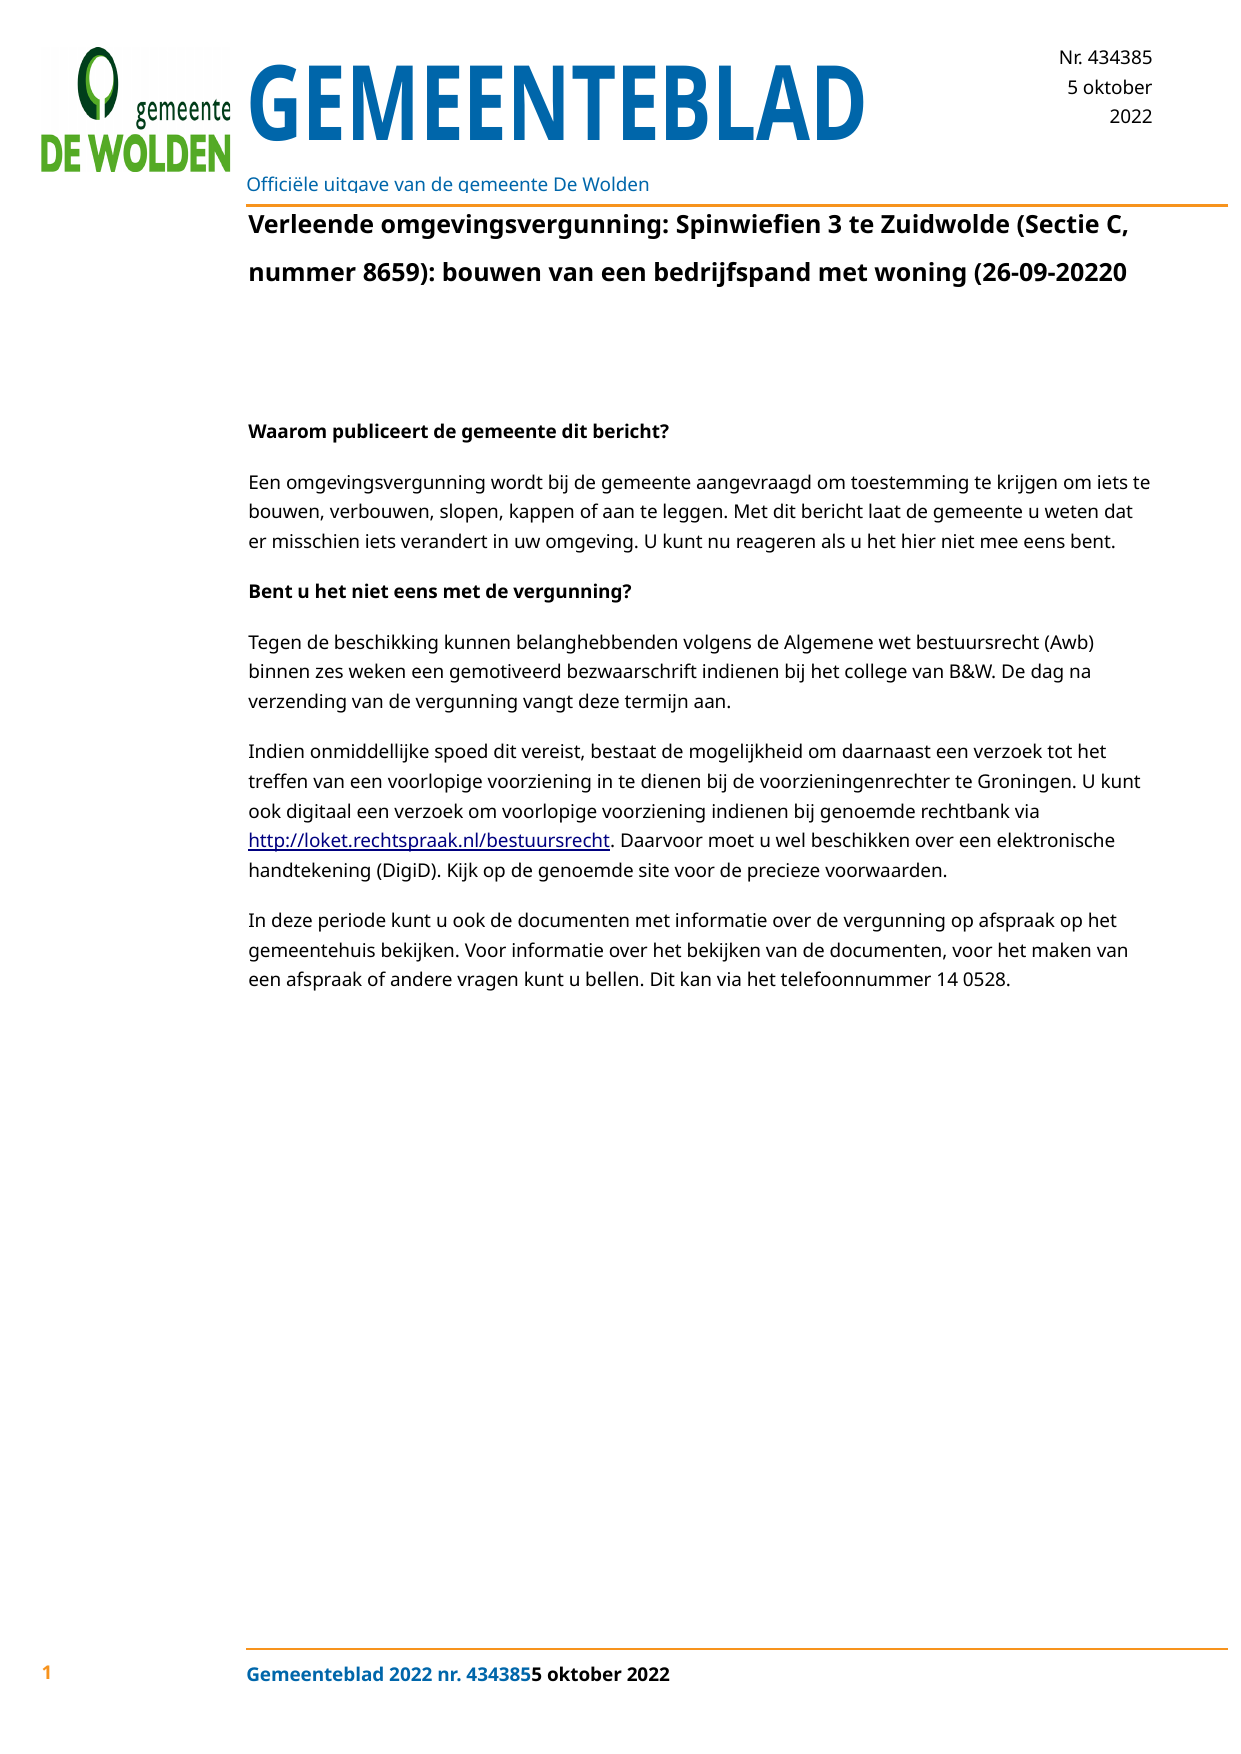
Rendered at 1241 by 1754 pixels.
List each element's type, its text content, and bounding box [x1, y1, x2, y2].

text Een omgevingsvergunning wordt bij de gemeente aangevraagd om toestemming te krijgen om iets te bouwen, verbouwen, slopen, kappen of aan te leggen. Met dit bericht laat de gemeente u weten dat er misschien iets verandert in uw omgeving. U kunt nu reageren als u het hier niet mee eens bent. [248, 469, 1152, 554]
text Verleende omgevingsvergunning: Spinwiefien 3 te Zuidwolde (Sectie C, nummer 8659): bouwen van een bedrijfspand met woning (26-09-20220 [248, 207, 1152, 288]
picture [41, 47, 231, 172]
text Tegen de beschikking kunnen belanghebbenden volgens de Algemene wet bestuursrecht (Awb) binnen zes weken een gemotiveerd bezwaarschrift indienen bij het college van B&W. De dag na verzending van de vergunning vangt deze termijn aan. [248, 629, 1152, 714]
text Waarom publiceert de gemeente dit bericht? [248, 419, 1152, 444]
text In deze periode kunt u ook de documenten met informatie over de vergunning op afspraak op het gemeentehuis bekijken. Voor informatie over het bekijken van de documenten, voor het maken van een afspraak of andere vragen kunt u bellen. Dit kan via het telefoonnummer 14 0528. [248, 907, 1152, 992]
text Bent u het niet eens met de vergunning? [248, 579, 1152, 604]
text Indien onmiddellijke spoed dit vereist, bestaat de mogelijkheid om daarnaast een verzoek tot het treffen van een voorlopige voorziening in te dienen bij de voorzieningenrechter te Groningen. U kunt ook digitaal een verzoek om voorlopige voorziening indienen bij genoemde rechtbank via http://loket.rechtspraak.nl/bestuursrecht. Daarvoor moet u wel beschikken over een elektronische handtekening (DigiD). Kijk op de genoemde site voor de precieze voorwaarden. [248, 739, 1152, 883]
